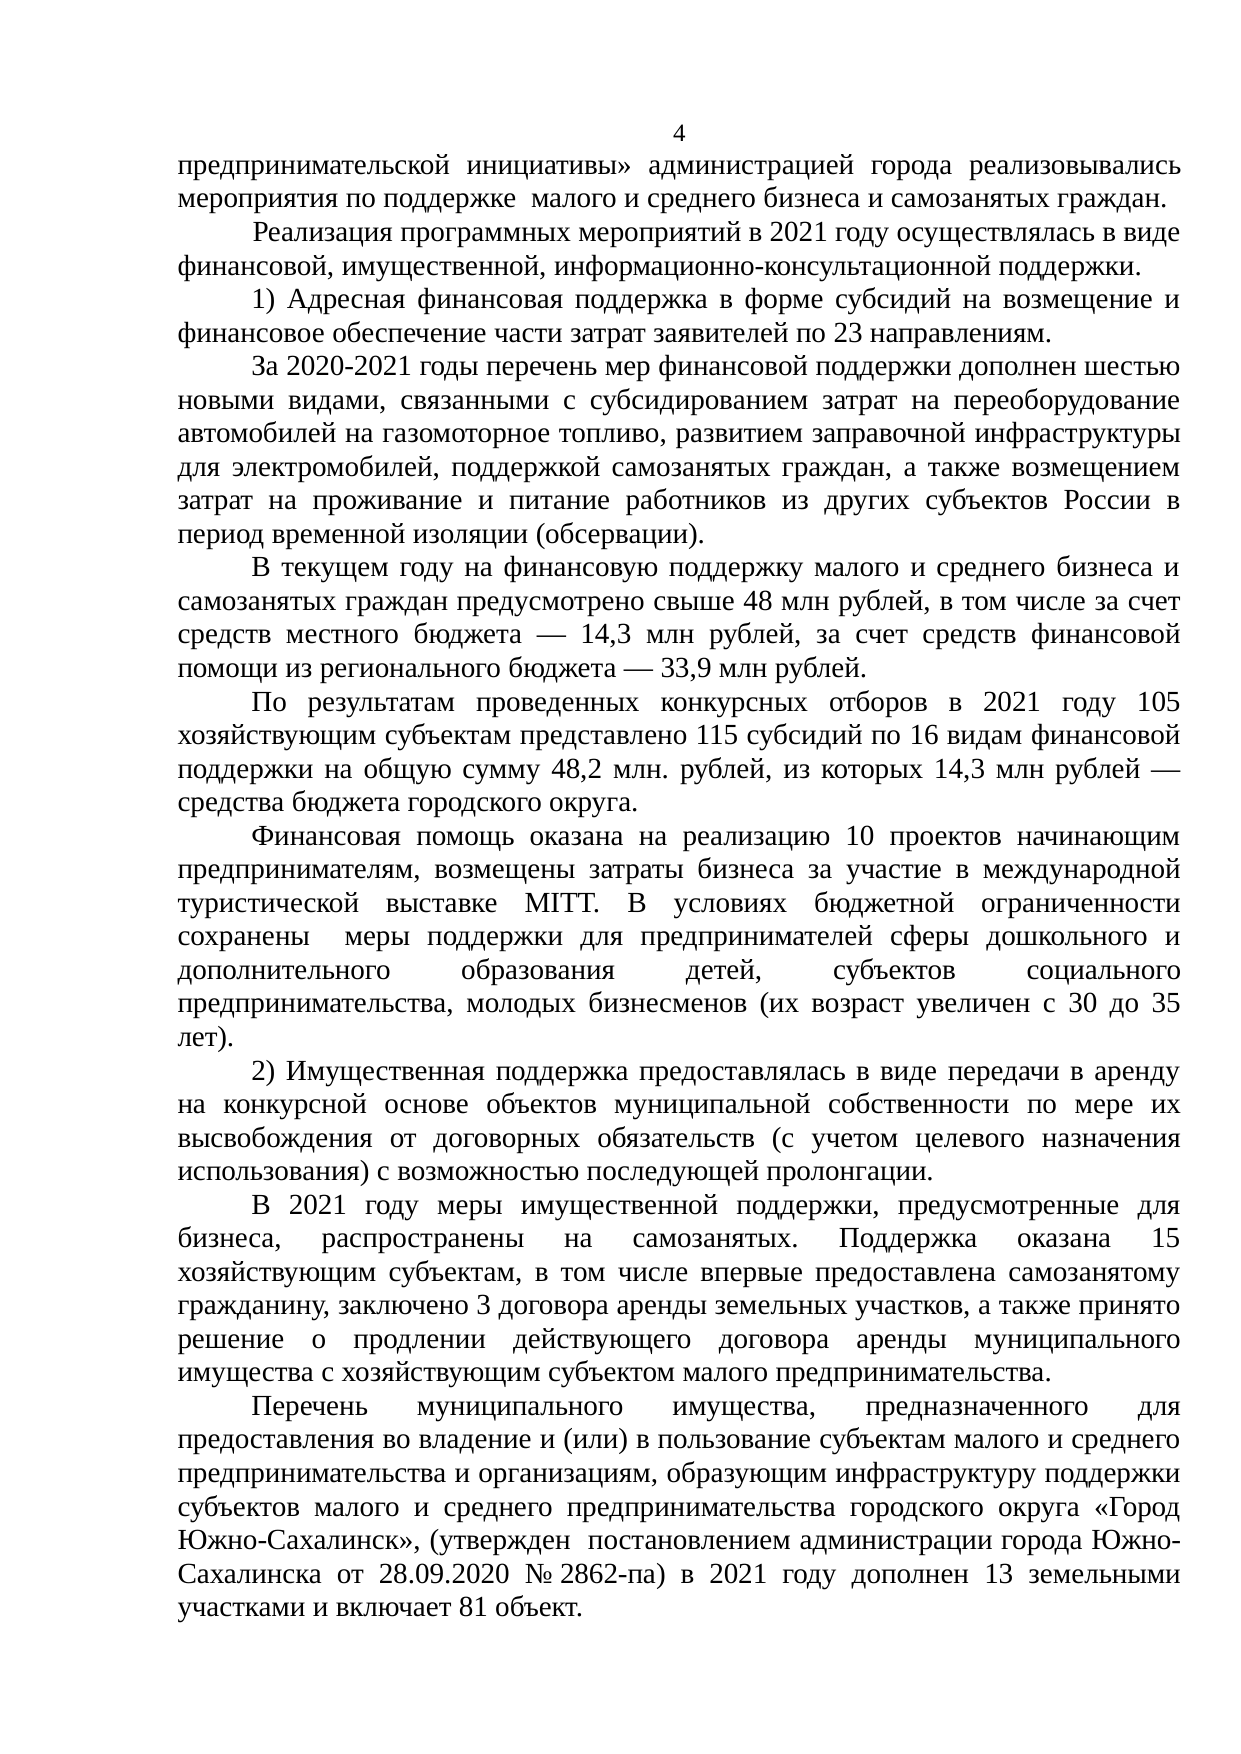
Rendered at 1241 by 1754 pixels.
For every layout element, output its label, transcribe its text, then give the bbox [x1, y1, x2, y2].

text За 2020-2021 годы перечень мер финансовой поддержки дополнен шестью новыми видами, связанными с субсидированием затрат на переоборудование автомобилей на газомоторное топливо, развитием заправочной инфраструктуры для электромобилей, поддержкой самозанятых граждан, а также возмещением затрат на проживание и питание работников из других субъектов России в период временной изоляции (обсервации). [177, 348, 1181, 550]
text Реализация программных мероприятий в 2021 году осуществлялась в виде финансовой, имущественной, информационно-консультационной поддержки. [177, 214, 1181, 281]
text В текущем году на финансовую поддержку малого и среднего бизнеса и самозанятых граждан предусмотрено свыше 48 млн рублей, в том числе за счет средств местного бюджета — 14,3 млн рублей, за счет средств финансовой помощи из регионального бюджета — 33,9 млн рублей. [177, 550, 1181, 684]
text В 2021 году меры имущественной поддержки, предусмотренные для бизнеса, распространены на самозанятых. Поддержка оказана 15 хозяйствующим субъектам, в том числе впервые предоставлена самозанятому гражданину, заключено 3 договора аренды земельных участков, а также принято решение о продлении действующего договора аренды муниципального имущества с хозяйствующим субъектом малого предпринимательства. [177, 1187, 1181, 1388]
text По результатам проведенных конкурсных отборов в 2021 году 105 хозяйствующим субъектам представлено 115 субсидий по 16 видам финансовой поддержки на общую сумму 48,2 млн. рублей, из которых 14,3 млн рублей — средства бюджета городского округа. [177, 684, 1181, 818]
text Перечень муниципального имущества, предназначенного для предоставления во владение и (или) в пользование субъектам малого и среднего предпринимательства и организациям, образующим инфраструктуру поддержки субъектов малого и среднего предпринимательства городского округа «Город Южно-Сахалинск», (утвержден постановлением администрации города Южно-Сахалинска от 28.09.2020 № 2862-па) в 2021 году дополнен 13 земельными участками и включает 81 объект. [177, 1388, 1181, 1623]
text предпринимательской инициативы» администрацией города реализовывались мероприятия по поддержке малого и среднего бизнеса и самозанятых граждан. [177, 147, 1181, 214]
text 2) Имущественная поддержка предоставлялась в виде передачи в аренду на конкурсной основе объектов муниципальной собственности по мере их высвобождения от договорных обязательств (с учетом целевого назначения использования) с возможностью последующей пролонгации. [177, 1053, 1181, 1187]
text Финансовая помощь оказана на реализацию 10 проектов начинающим предпринимателям, возмещены затраты бизнеса за участие в международной туристической выставке MITT. В условиях бюджетной ограниченности сохранены меры поддержки для предпринимателей сферы дошкольного и дополнительного образования детей, субъектов социального предпринимательства, молодых бизнесменов (их возраст увеличен с 30 до 35 лет). [177, 818, 1181, 1053]
text 1) Адресная финансовая поддержка в форме субсидий на возмещение и финансовое обеспечение части затрат заявителей по 23 направлениям. [177, 281, 1181, 348]
